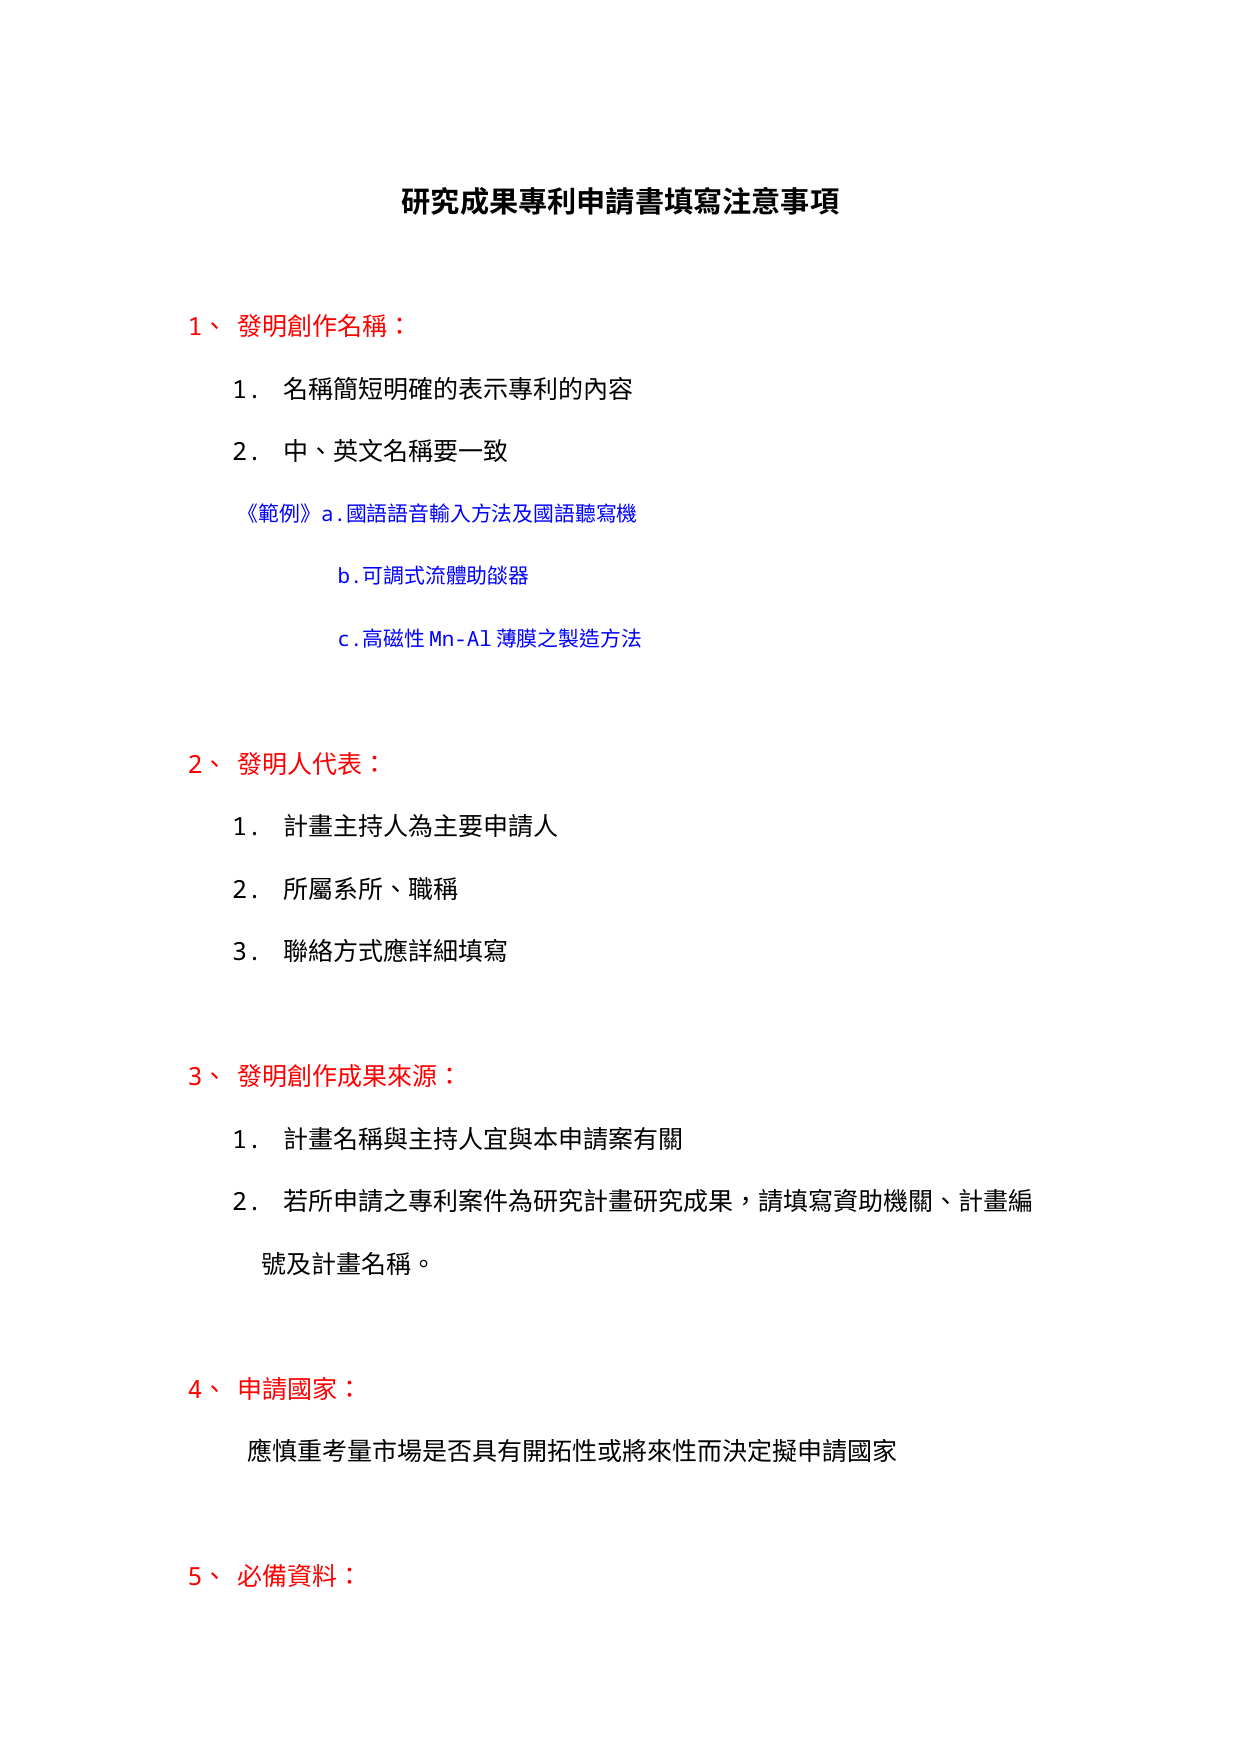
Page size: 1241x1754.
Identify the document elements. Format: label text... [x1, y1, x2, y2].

list 中、英文名稱要一致 [232, 408, 1053, 471]
list 所屬系所、職稱 [232, 846, 1053, 908]
list 申請國家： [187, 1346, 1053, 1408]
text b.可調式流體助燄器 [237, 533, 1053, 596]
list 名稱簡短明確的表示專利的內容 [232, 346, 1053, 408]
list 發明人代表： [187, 721, 1053, 783]
list 發明創作成果來源： [187, 1033, 1053, 1096]
list 發明創作名稱： [187, 283, 1053, 346]
list 若所申請之專利案件為研究計畫研究成果，請填寫資助機關、計畫編號及計畫名稱。 [232, 1158, 1053, 1283]
list 計畫名稱與主持人宜與本申請案有關 [232, 1096, 1053, 1158]
list 聯絡方式應詳細填寫 [232, 908, 1053, 971]
text 應慎重考量市場是否具有開拓性或將來性而決定擬申請國家 [187, 1408, 1053, 1471]
text c.高磁性Mn-Al薄膜之製造方法 [237, 596, 1053, 658]
list 計畫主持人為主要申請人 [232, 783, 1053, 846]
text 研究成果專利申請書填寫注意事項 [187, 158, 1053, 221]
list 必備資料： [187, 1533, 1053, 1596]
text 《範例》a.國語語音輸入方法及國語聽寫機 [237, 471, 1053, 533]
